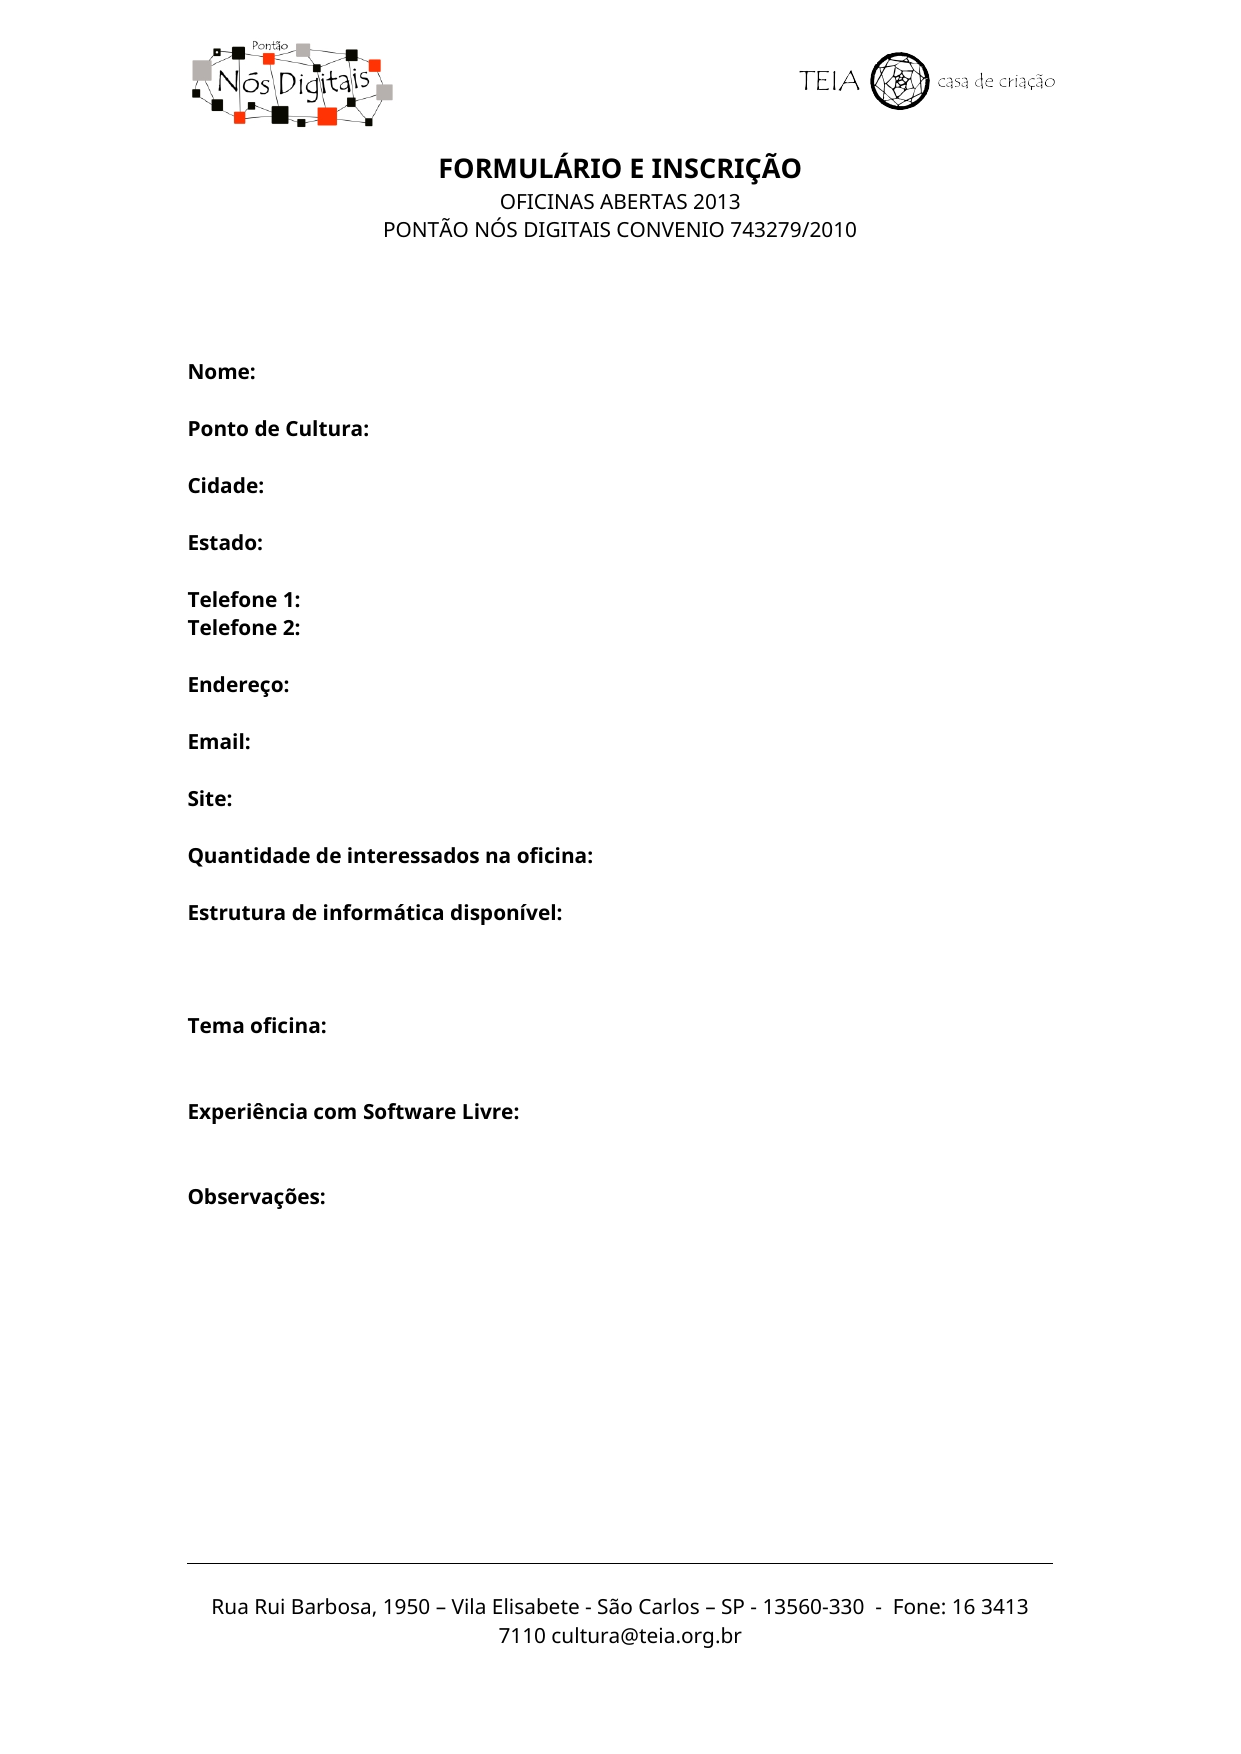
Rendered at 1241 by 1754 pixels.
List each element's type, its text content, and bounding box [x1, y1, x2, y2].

text Telefone 1: Telefone 2: [187, 585, 1053, 670]
text Cidade: [187, 471, 1053, 500]
text Nome: [187, 329, 1053, 386]
text FORMULÁRIO E INSCRIÇÃO [187, 150, 1053, 187]
text Quantidade de interessados na oficina: [187, 841, 1053, 869]
text Estrutura de informática disponível: [187, 898, 1053, 926]
text Tema oficina: [187, 1012, 1053, 1040]
text Ponto de Cultura: [187, 386, 1053, 471]
text PONTÃO NÓS DIGITAIS CONVENIO 743279/2010 [187, 215, 1053, 244]
text Experiência com Software Livre: [187, 1068, 1053, 1154]
text OFICINAS ABERTAS 2013 [187, 187, 1053, 215]
text Site: [187, 784, 1053, 841]
text Observações: [187, 1182, 1053, 1211]
picture [186, 37, 400, 134]
text Endereço: [187, 670, 1053, 727]
text Email: [187, 727, 1053, 784]
text Estado: [187, 528, 1053, 585]
